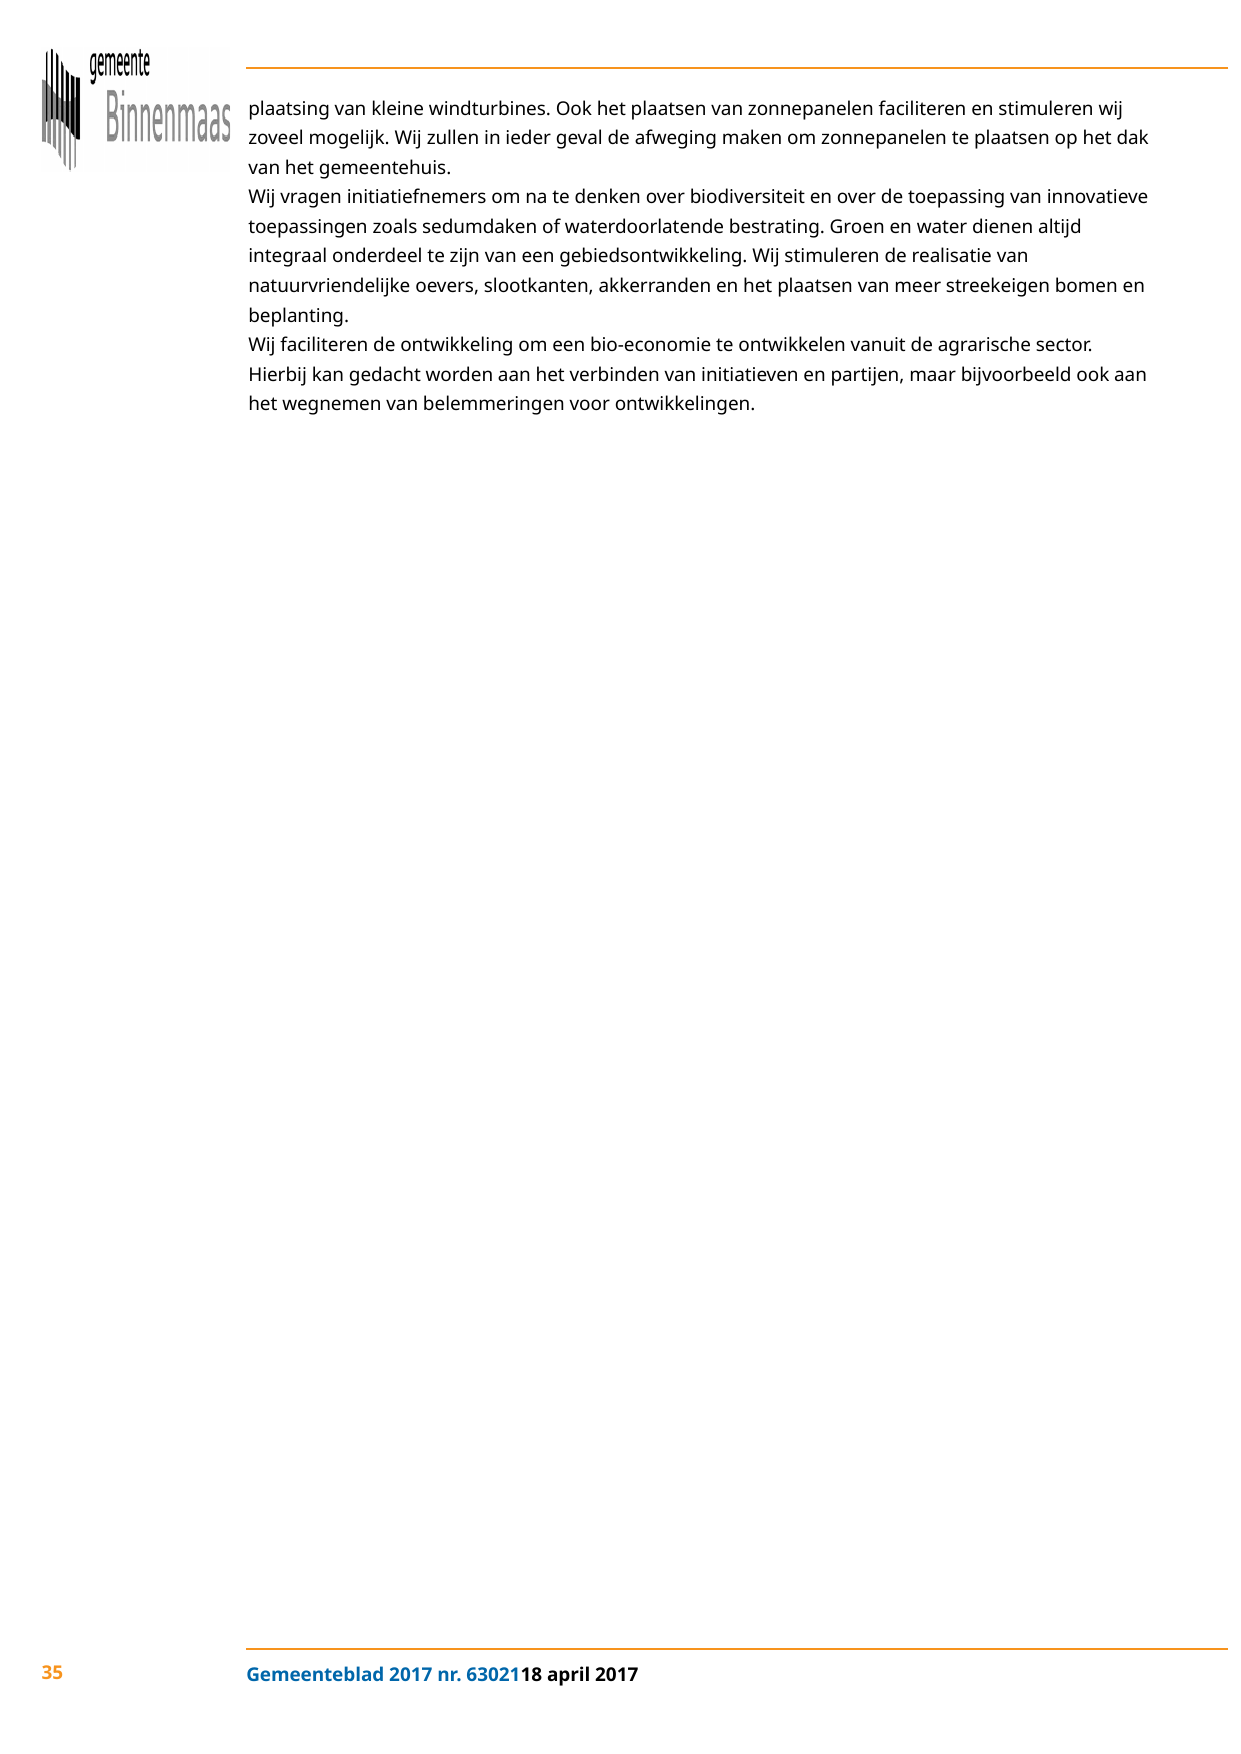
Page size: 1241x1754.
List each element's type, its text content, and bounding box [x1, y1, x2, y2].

text plaatsing van kleine windturbines. Ook het plaatsen van zonnepanelen faciliteren en stimuleren wij zoveel mogelijk. Wij zullen in ieder geval de afweging maken om zonnepanelen te plaatsen op het dak van het gemeentehuis. [248, 95, 1152, 180]
text Wij vragen initiatiefnemers om na te denken over biodiversiteit en over de toepassing van innovatieve toepassingen zoals sedumdaken of waterdoorlatende bestrating. Groen en water dienen altijd integraal onderdeel te zijn van een gebiedsontwikkeling. Wij stimuleren de realisatie van natuurvriendelijke oevers, slootkanten, akkerranden en het plaatsen van meer streekeigen bomen en beplanting. [248, 183, 1152, 328]
picture [41, 47, 231, 172]
text Wij faciliteren de ontwikkeling om een bio-economie te ontwikkelen vanuit de agrarische sector. Hierbij kan gedacht worden aan het verbinden van initiatieven en partijen, maar bijvoorbeeld ook aan het wegnemen van belemmeringen voor ontwikkelingen. [248, 331, 1152, 416]
